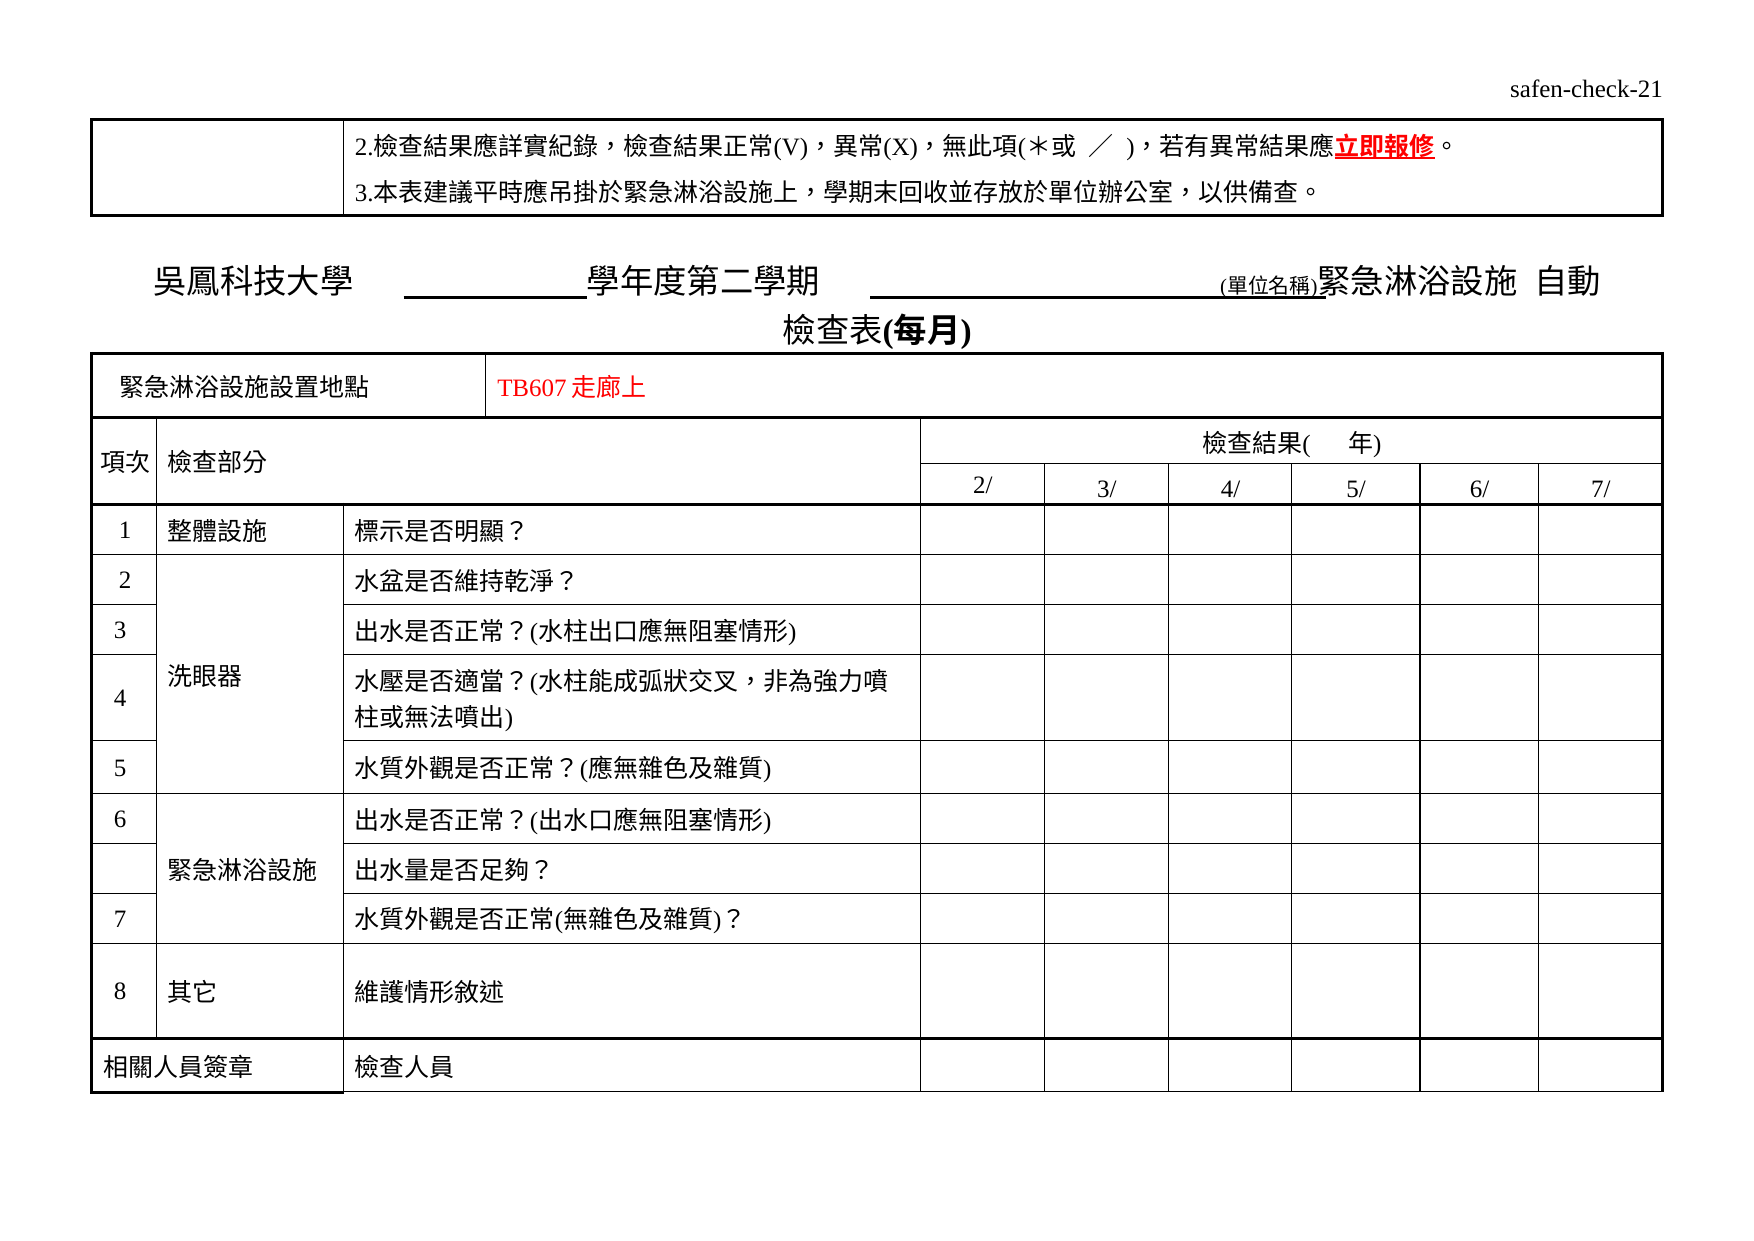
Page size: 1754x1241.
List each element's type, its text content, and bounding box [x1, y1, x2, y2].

table_cell [1169, 1040, 1291, 1091]
table_cell 5 [93, 741, 156, 793]
table_cell 檢查人員 [344, 1040, 920, 1091]
table_cell [1292, 844, 1419, 893]
table_cell [1292, 944, 1419, 1037]
table_cell [1045, 506, 1168, 554]
table_cell [1045, 844, 1168, 893]
table_cell 檢查部分 [157, 419, 920, 502]
table_cell [1292, 741, 1419, 793]
table_cell [1421, 794, 1538, 843]
table_header 緊急淋浴設施設置地點 [93, 355, 485, 416]
table_cell 8 [93, 944, 156, 1037]
table_cell [1421, 741, 1538, 793]
table_cell [921, 944, 1044, 1037]
table_cell [1169, 944, 1291, 1037]
table_cell [1292, 506, 1419, 554]
table_cell 3/ [1045, 464, 1168, 502]
table_cell 水盆是否維持乾淨？ [344, 555, 920, 604]
table_cell [1292, 1040, 1419, 1091]
table_cell [1539, 794, 1661, 843]
table_cell [1421, 944, 1538, 1037]
table_cell [1421, 605, 1538, 654]
table_cell [1045, 605, 1168, 654]
table_cell [93, 121, 343, 214]
table_cell [1045, 944, 1168, 1037]
table_cell [921, 555, 1044, 604]
table_cell 出水量是否足夠？ [344, 844, 920, 893]
table_cell [1169, 605, 1291, 654]
table_cell [1045, 894, 1168, 942]
table_cell [1421, 894, 1538, 942]
table_cell [1539, 944, 1661, 1037]
text 吳鳳科技大學 學年度第二學期 (單位名稱)緊急淋浴設施 自動檢查表(每月) [150, 255, 1604, 352]
table_cell [1045, 794, 1168, 843]
table_cell 其它 [157, 944, 343, 1037]
table_cell 水質外觀是否正常？(應無雜色及雜質) [344, 741, 920, 793]
table_cell [1292, 555, 1419, 604]
table_cell [1539, 894, 1661, 942]
table_cell 2/ [921, 464, 1044, 502]
table_cell [1292, 794, 1419, 843]
table_cell 5/ [1292, 464, 1419, 502]
table_cell [1169, 655, 1291, 740]
table_cell 1 [93, 506, 156, 554]
table_cell [1292, 894, 1419, 942]
table_cell [1292, 605, 1419, 654]
table_cell 4/ [1169, 464, 1291, 502]
table_cell [921, 655, 1044, 740]
table_cell [1169, 894, 1291, 942]
table_cell [1421, 844, 1538, 893]
table_cell [921, 741, 1044, 793]
table_cell 檢查結果( 年) [921, 419, 1661, 463]
table_cell 相關人員簽章 [93, 1040, 343, 1091]
table_cell [921, 894, 1044, 942]
table_cell 維護情形敘述 [344, 944, 920, 1037]
table_cell [1421, 1040, 1538, 1091]
table_cell [1169, 741, 1291, 793]
table_cell 6 [93, 794, 156, 843]
table_cell 緊急淋浴設施 [157, 794, 343, 942]
table_cell 出水是否正常？(出水口應無阻塞情形) [344, 794, 920, 843]
table_cell [921, 844, 1044, 893]
table_cell [1045, 741, 1168, 793]
table_header TB607走廊上 [486, 355, 1661, 416]
table_cell 7/ [1539, 464, 1661, 502]
table_cell [1045, 1040, 1168, 1091]
table_cell 水質外觀是否正常(無雜色及雜質)？ [344, 894, 920, 942]
table_cell 2.檢查結果應詳實紀錄，檢查結果正常(V)，異常(X)，無此項(＊或 ／ )，若有異常結果應立即報修。 3.本表建議平時應吊掛於緊急淋浴設施上，學期末回收並存放於單位辦公室，以供備查。 [344, 121, 1661, 214]
table_cell 3 [93, 605, 156, 654]
table_cell [1421, 506, 1538, 554]
table_cell 洗眼器 [157, 555, 343, 793]
table_cell 4 [93, 655, 156, 740]
table_cell [1169, 844, 1291, 893]
table_cell [1539, 655, 1661, 740]
table_cell [1169, 506, 1291, 554]
table_cell [1421, 655, 1538, 740]
table_cell [921, 506, 1044, 554]
table_cell 水壓是否適當？(水柱能成弧狀交叉，非為強力噴柱或無法噴出) [344, 655, 920, 740]
table_cell [93, 844, 156, 893]
table_cell [1169, 555, 1291, 604]
table_cell 標示是否明顯？ [344, 506, 920, 554]
table_cell [1539, 741, 1661, 793]
table_cell [921, 1040, 1044, 1091]
table_cell 項次 [93, 419, 156, 502]
table_cell 6/ [1421, 464, 1538, 502]
table_cell [1169, 794, 1291, 843]
table_cell [1292, 655, 1419, 740]
table_cell 7 [93, 894, 156, 942]
table_cell [1539, 605, 1661, 654]
table_cell 2 [93, 555, 156, 604]
table_cell [1539, 506, 1661, 554]
table_cell [1045, 655, 1168, 740]
table_cell [921, 605, 1044, 654]
table_cell [1421, 555, 1538, 604]
table_cell [1539, 1040, 1661, 1091]
table_cell [1539, 844, 1661, 893]
table_cell 出水是否正常？(水柱出口應無阻塞情形) [344, 605, 920, 654]
table_cell [1539, 555, 1661, 604]
table_cell 整體設施 [157, 506, 343, 554]
table_cell [921, 794, 1044, 843]
table_cell [1045, 555, 1168, 604]
